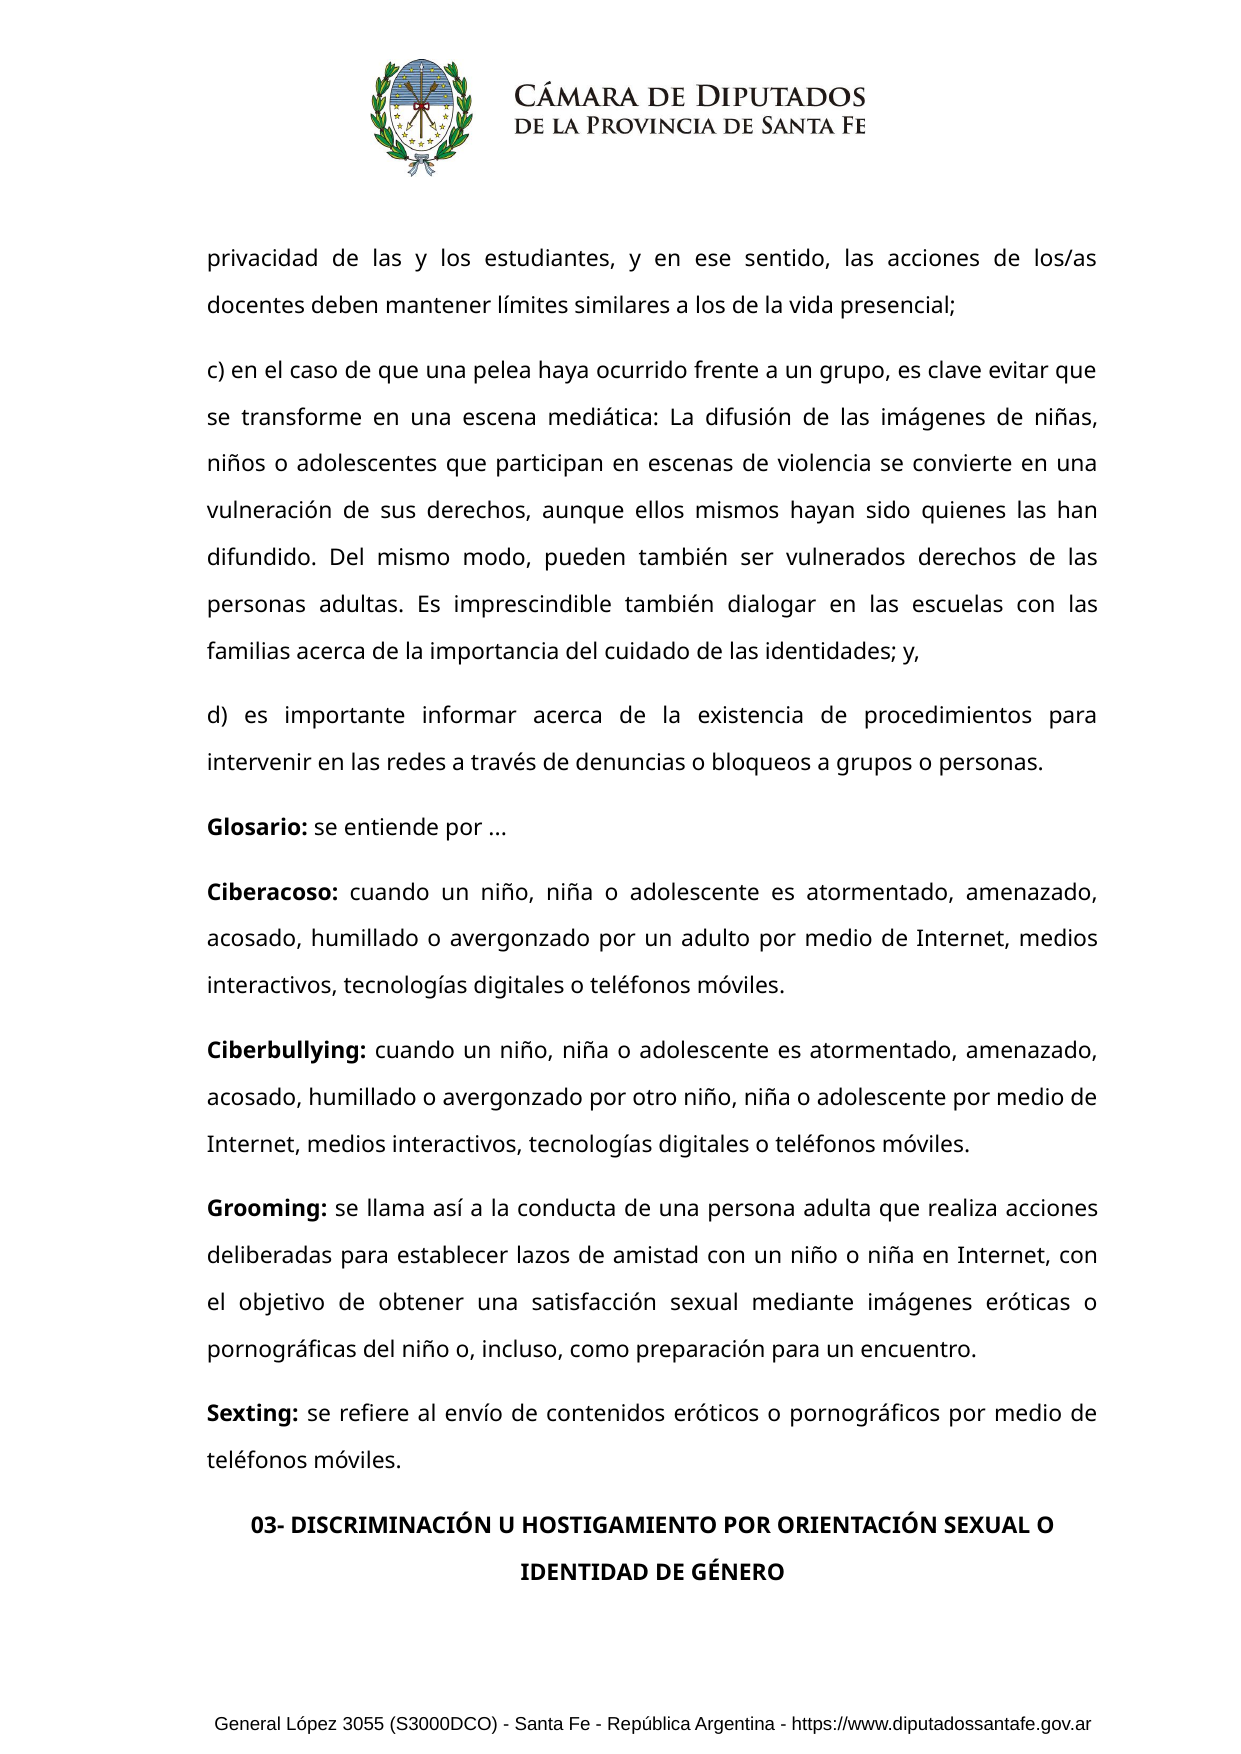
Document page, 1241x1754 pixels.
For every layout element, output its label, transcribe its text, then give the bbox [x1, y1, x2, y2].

text Glosario: se entiende por ... [207, 811, 1099, 842]
text c) en el caso de que una pelea haya ocurrido frente a un grupo, es clave evitar que se transforme en una escena mediática: La difusión de las imágenes de niñas, niños o adolescentes que participan en escenas de violencia se convierte en una vulneración de sus derechos, aunque ellos mismos hayan sido quienes las han difundido. Del mismo modo, pueden también ser vulnerados derechos de las personas adultas. Es imprescindible también dialogar en las escuelas con las familias acerca de la importancia del cuidado de las identidades; y, [207, 354, 1099, 666]
text Grooming: se llama así a la conducta de una persona adulta que realiza acciones deliberadas para establecer lazos de amistad con un niño o niña en Internet, con el objetivo de obtener una satisfacción sexual mediante imágenes eróticas o pornográficas del niño o, incluso, como preparación para un encuentro. [207, 1192, 1099, 1364]
text Ciberbullying: cuando un niño, niña o adolescente es atormentado, amenazado, acosado, humillado o avergonzado por otro niño, niña o adolescente por medio de Internet, medios interactivos, tecnologías digitales o teléfonos móviles. [207, 1034, 1099, 1159]
text d) es importante informar acerca de la existencia de procedimientos para intervenir en las redes a través de denuncias o bloqueos a grupos o personas. [207, 699, 1099, 778]
text Ciberacoso: cuando un niño, niña o adolescente es atormentado, amenazado, acosado, humillado o avergonzado por un adulto por medio de Internet, medios interactivos, tecnologías digitales o teléfonos móviles. [207, 876, 1099, 1001]
text privacidad de las y los estudiantes, y en ese sentido, las acciones de los/as docentes deben mantener límites similares a los de la vida presencial; [207, 242, 1099, 320]
text Sexting: se refiere al envío de contenidos eróticos o pornográficos por medio de teléfonos móviles. [207, 1397, 1099, 1476]
text 03- DISCRIMINACIÓN U HOSTIGAMIENTO POR ORIENTACIÓN SEXUAL O IDENTIDAD DE GÉNERO [207, 1509, 1099, 1587]
picture [370, 59, 866, 181]
